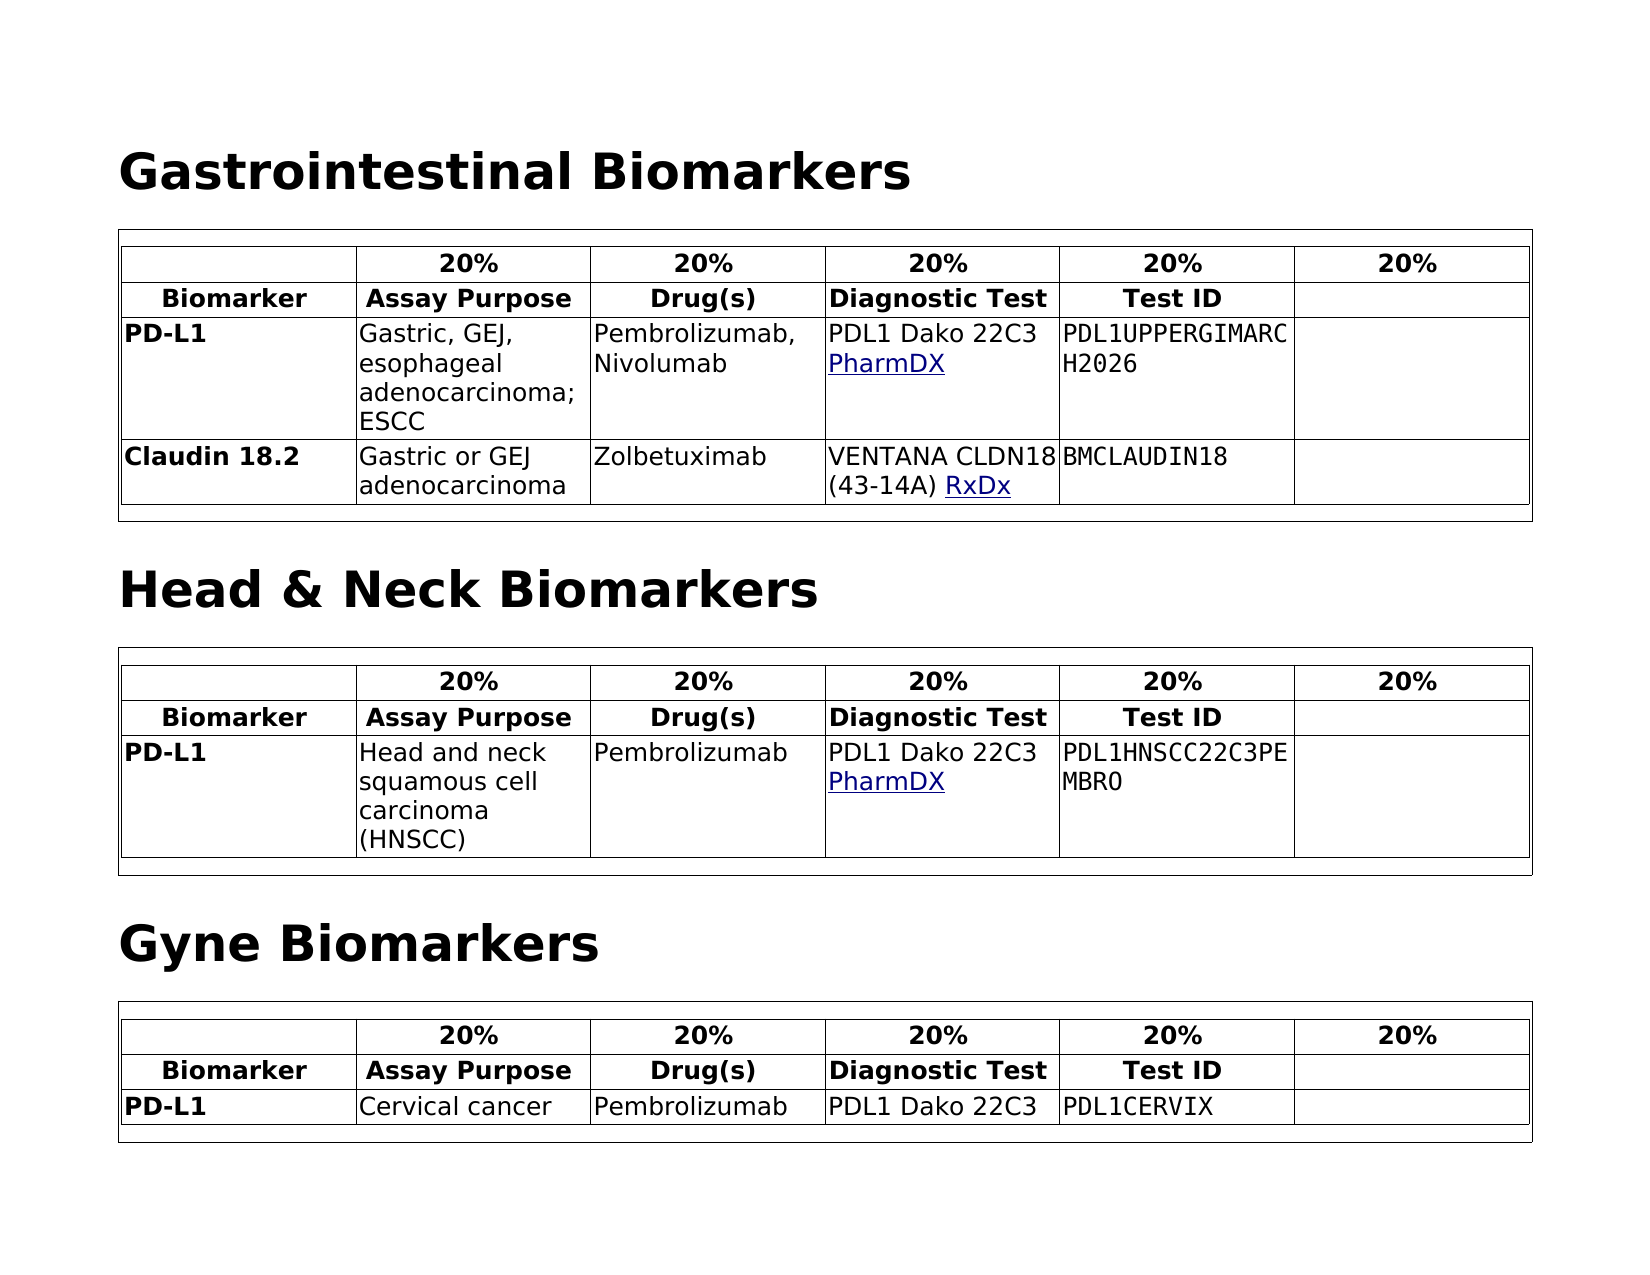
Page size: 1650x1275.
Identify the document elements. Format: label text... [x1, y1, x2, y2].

table_cell Drug(s) [591, 1055, 825, 1089]
table_cell PD-L1 [122, 1090, 356, 1124]
table_header 20% [1060, 247, 1294, 282]
table_cell [1295, 283, 1529, 317]
table_cell VENTANA CLDN18 (43-14A) RxDx [826, 440, 1059, 503]
table_cell BMCLAUDIN18 [1060, 440, 1294, 503]
table_cell Biomarker [122, 701, 356, 735]
table_cell PDL1 Dako 22C3 PharmDX [826, 736, 1059, 857]
table_header 20% [591, 1020, 825, 1053]
subtitle Gyne Biomarkers [118, 915, 1532, 973]
table_cell Diagnostic Test [826, 283, 1059, 317]
table_cell [1295, 736, 1529, 857]
table_cell Zolbetuximab [591, 440, 825, 503]
table_cell Test ID [1060, 1055, 1294, 1089]
table_cell [1295, 318, 1529, 439]
table_cell Drug(s) [591, 701, 825, 735]
table_header [122, 247, 356, 282]
table_header 20% [591, 666, 825, 700]
table_cell Pembrolizumab, Nivolumab [591, 318, 825, 439]
table_header 20% [826, 247, 1059, 282]
table_cell Assay Purpose [357, 1055, 590, 1089]
table_cell [1295, 701, 1529, 735]
table_cell Drug(s) [591, 283, 825, 317]
table_header [119, 230, 1532, 521]
table_cell Assay Purpose [357, 701, 590, 735]
table_cell [1295, 440, 1529, 503]
table_header 20% [357, 666, 590, 700]
table_cell Diagnostic Test [826, 1055, 1059, 1089]
table_header [119, 1002, 1532, 1142]
table_cell Test ID [1060, 283, 1294, 317]
table_cell Cervical cancer [357, 1090, 590, 1124]
table_cell PD-L1 [122, 736, 356, 857]
table_cell Gastric or GEJ adenocarcinoma [357, 440, 590, 503]
table_cell PDL1UPPERGIMARCH2026 [1060, 318, 1294, 439]
table_header [122, 1020, 356, 1053]
table_cell Claudin 18.2 [122, 440, 356, 503]
table_header 20% [1295, 1020, 1529, 1053]
table_cell Gastric, GEJ, esophageal adenocarcinoma; ESCC [357, 318, 590, 439]
table_header 20% [591, 247, 825, 282]
table_cell Pembrolizumab [591, 1090, 825, 1124]
table_header 20% [1295, 247, 1529, 282]
subtitle Head & Neck Biomarkers [118, 561, 1532, 619]
table_cell [1295, 1090, 1529, 1124]
table_header 20% [357, 1020, 590, 1053]
table_cell PDL1 Dako 22C3 [826, 1090, 1059, 1124]
table_cell Diagnostic Test [826, 701, 1059, 735]
table_cell PD-L1 [122, 318, 356, 439]
table_cell Pembrolizumab [591, 736, 825, 857]
table_header 20% [1295, 666, 1529, 700]
table_cell Biomarker [122, 283, 356, 317]
table_cell Assay Purpose [357, 283, 590, 317]
table_header 20% [357, 247, 590, 282]
table_header 20% [826, 666, 1059, 700]
table_header 20% [826, 1020, 1059, 1053]
table_cell PDL1HNSCC22C3PEMBRO [1060, 736, 1294, 857]
table_cell [1295, 1055, 1529, 1089]
table_cell Head and neck squamous cell carcinoma (HNSCC) [357, 736, 590, 857]
table_cell PDL1CERVIX [1060, 1090, 1294, 1124]
subtitle Gastrointestinal Biomarkers [118, 143, 1532, 201]
table_cell PDL1 Dako 22C3 PharmDX [826, 318, 1059, 439]
table_cell Biomarker [122, 1055, 356, 1089]
table_header 20% [1060, 1020, 1294, 1053]
table_header [119, 648, 1532, 875]
table_header 20% [1060, 666, 1294, 700]
table_header [122, 666, 356, 700]
table_cell Test ID [1060, 701, 1294, 735]
